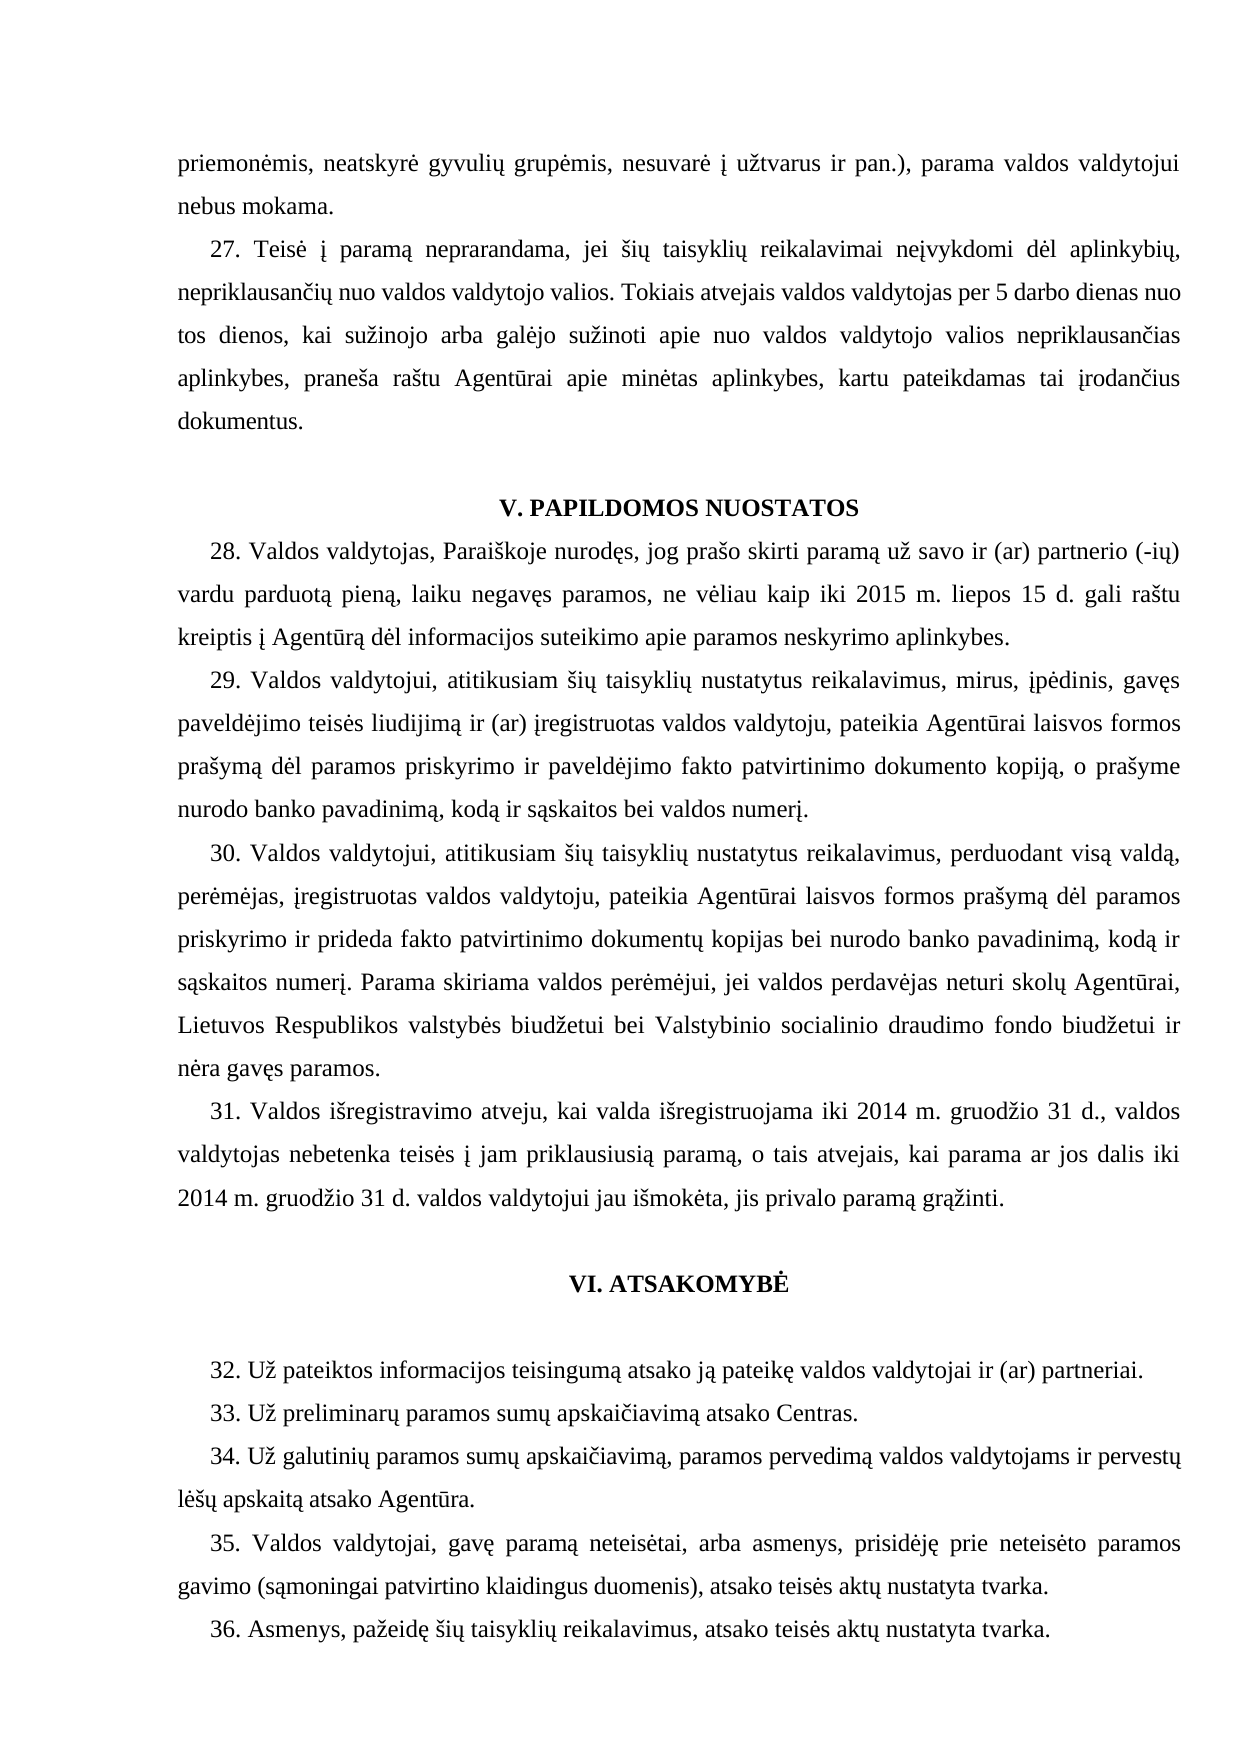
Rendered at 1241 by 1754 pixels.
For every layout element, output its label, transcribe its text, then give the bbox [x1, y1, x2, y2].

text 31. Valdos išregistravimo atveju, kai valda išregistruojama iki 2014 m. gruodžio 31 d., valdos valdytojas nebetenka teisės į jam priklausiusią paramą, o tais atvejais, kai parama ar jos dalis iki 2014 m. gruodžio 31 d. valdos valdytojui jau išmokėta, jis privalo paramą grąžinti. [177, 1096, 1181, 1211]
text 32. Už pateiktos informacijos teisingumą atsako ją pateikę valdos valdytojai ir (ar) partneriai. [177, 1355, 1181, 1384]
text 30. Valdos valdytojui, atitikusiam šių taisyklių nustatytus reikalavimus, perduodant visą valdą, perėmėjas, įregistruotas valdos valdytoju, pateikia Agentūrai laisvos formos prašymą dėl paramos priskyrimo ir prideda fakto patvirtinimo dokumentų kopijas bei nurodo banko pavadinimą, kodą ir sąskaitos numerį. Parama skiriama valdos perėmėjui, jei valdos perdavėjas neturi skolų Agentūrai, Lietuvos Respublikos valstybės biudžetui bei Valstybinio socialinio draudimo fondo biudžetui ir nėra gavęs paramos. [177, 838, 1181, 1082]
text 34. Už galutinių paramos sumų apskaičiavimą, paramos pervedimą valdos valdytojams ir pervestų lėšų apskaitą atsako Agentūra. [177, 1441, 1181, 1513]
text 35. Valdos valdytojai, gavę paramą neteisėtai, arba asmenys, prisidėję prie neteisėto paramos gavimo (sąmoningai patvirtino klaidingus duomenis), atsako teisės aktų nustatyta tvarka. [177, 1528, 1181, 1599]
text 28. Valdos valdytojas, Paraiškoje nurodęs, jog prašo skirti paramą už savo ir (ar) partnerio (-ių) vardu parduotą pieną, laiku negavęs paramos, ne vėliau kaip iki 2015 m. liepos 15 d. gali raštu kreiptis į Agentūrą dėl informacijos suteikimo apie paramos neskyrimo aplinkybes. [177, 536, 1181, 651]
text 33. Už preliminarų paramos sumų apskaičiavimą atsako Centras. [177, 1398, 1181, 1427]
text 36. Asmenys, pažeidę šių taisyklių reikalavimus, atsako teisės aktų nustatyta tvarka. [177, 1614, 1181, 1643]
text VI. ATSAKOMYBĖ [177, 1269, 1181, 1298]
text priemonėmis, neatskyrė gyvulių grupėmis, nesuvarė į užtvarus ir pan.), parama valdos valdytojui nebus mokama. [177, 148, 1181, 219]
text 29. Valdos valdytojui, atitikusiam šių taisyklių nustatytus reikalavimus, mirus, įpėdinis, gavęs paveldėjimo teisės liudijimą ir (ar) įregistruotas valdos valdytoju, pateikia Agentūrai laisvos formos prašymą dėl paramos priskyrimo ir paveldėjimo fakto patvirtinimo dokumento kopiją, o prašyme nurodo banko pavadinimą, kodą ir sąskaitos bei valdos numerį. [177, 665, 1181, 823]
text V. PAPILDOMOS NUOSTATOS [177, 493, 1181, 521]
text 27. Teisė į paramą neprarandama, jei šių taisyklių reikalavimai neįvykdomi dėl aplinkybių, nepriklausančių nuo valdos valdytojo valios. Tokiais atvejais valdos valdytojas per 5 darbo dienas nuo tos dienos, kai sužinojo arba galėjo sužinoti apie nuo valdos valdytojo valios nepriklausančias aplinkybes, praneša raštu Agentūrai apie minėtas aplinkybes, kartu pateikdamas tai įrodančius dokumentus. [177, 234, 1181, 435]
